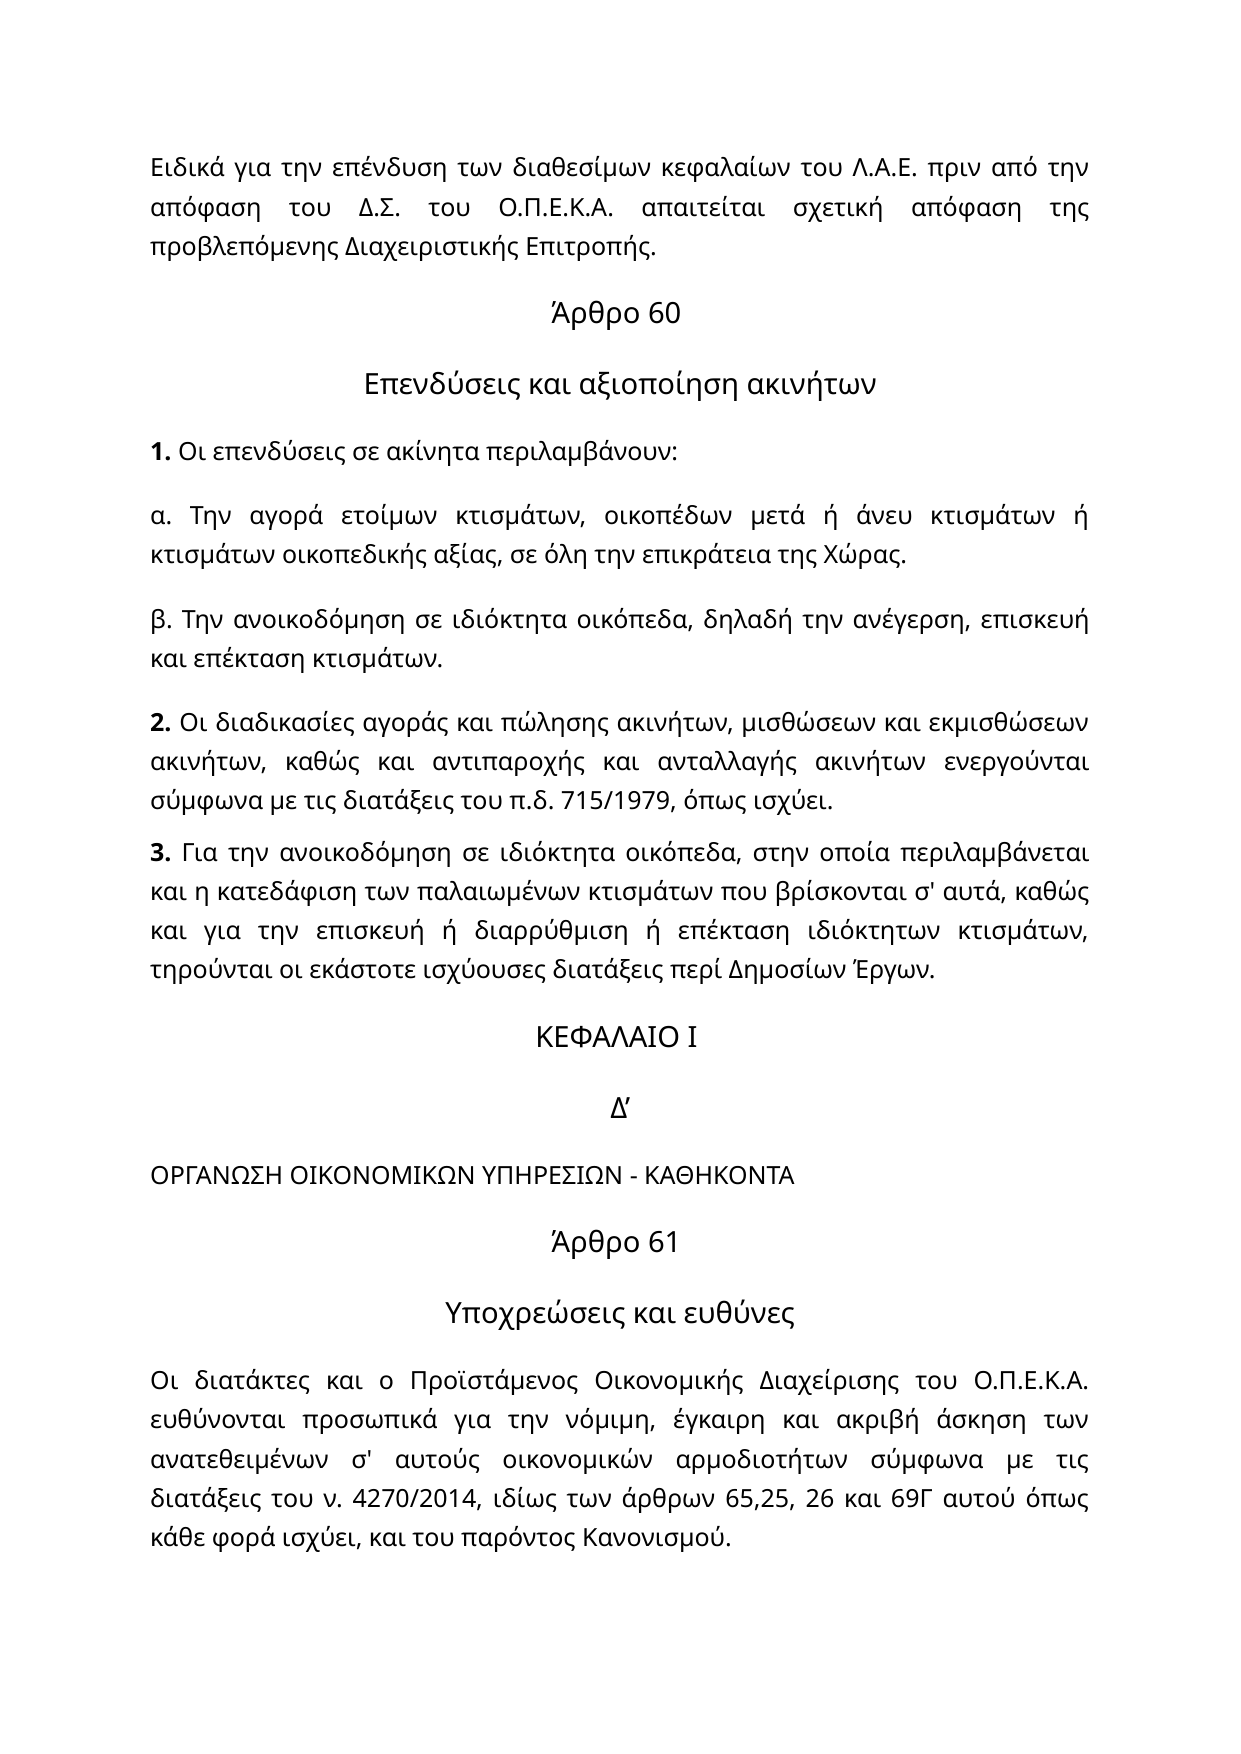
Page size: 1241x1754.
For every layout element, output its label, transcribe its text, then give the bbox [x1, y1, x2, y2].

subtitle Επενδύσεις και αξιοποίηση ακινήτων [150, 363, 1090, 403]
text 3. Για την ανοικοδόμηση σε ιδιόκτητα οικόπεδα, στην οποία περιλαμβάνεται και η κατεδάφιση των παλαιωμένων κτισμάτων που βρίσκονται σ' αυτά, καθώς και για την επισκευή ή διαρρύθμιση ή επέκταση ιδιόκτητων κτισμάτων, τηρούνται οι εκάστοτε ισχύουσες διατάξεις περί Δημοσίων Έργων. [150, 834, 1090, 986]
text β. Την ανοικοδόμηση σε ιδιόκτητα οικόπεδα, δηλαδή την ανέγερση, επισκευή και επέκταση κτισμάτων. [150, 601, 1090, 674]
text Ειδικά για την επένδυση των διαθεσίμων κεφαλαίων του Λ.Α.Ε. πριν από την απόφαση του Δ.Σ. του Ο.Π.Ε.Κ.Α. απαιτείται σχετική απόφαση της προβλεπόμενης Διαχειριστικής Επιτροπής. [150, 150, 1090, 262]
text α. Την αγορά ετοίμων κτισμάτων, οικοπέδων μετά ή άνευ κτισμάτων ή κτισμάτων οικοπεδικής αξίας, σε όλη την επικράτεια της Χώρας. [150, 498, 1090, 571]
subtitle Άρθρο 61 [150, 1222, 1090, 1261]
subtitle Δ’ [150, 1087, 1090, 1127]
text ΟΡΓΑΝΩΣΗ ΟΙΚΟΝΟΜΙΚΩΝ ΥΠΗΡΕΣΙΩΝ - ΚΑΘΗΚΟΝΤΑ [150, 1157, 1090, 1192]
subtitle ΚΕΦΑΛΑΙΟ Ι [150, 1016, 1090, 1056]
text Οι διατάκτες και ο Προϊστάμενος Οικονομικής Διαχείρισης του Ο.Π.Ε.Κ.Α. ευθύνονται προσωπικά για την νόμιμη, έγκαιρη και ακριβή άσκηση των ανατεθειμένων σ' αυτούς οικονομικών αρμοδιοτήτων σύμφωνα με τις διατάξεις του ν. 4270/2014, ιδίως των άρθρων 65,25, 26 και 69Γ αυτού όπως κάθε φορά ισχύει, και του παρόντος Κανονισμού. [150, 1363, 1090, 1554]
subtitle Άρθρο 60 [150, 292, 1090, 332]
text 1. Οι επενδύσεις σε ακίνητα περιλαμβάνουν: [150, 434, 1090, 468]
text 2. Οι διαδικασίες αγοράς και πώλησης ακινήτων, μισθώσεων και εκμισθώσεων ακινήτων, καθώς και αντιπαροχής και ανταλλαγής ακινήτων ενεργούνται σύμφωνα με τις διατάξεις του π.δ. 715/1979, όπως ισχύει. [150, 704, 1090, 817]
subtitle Υποχρεώσεις και ευθύνες [150, 1292, 1090, 1332]
